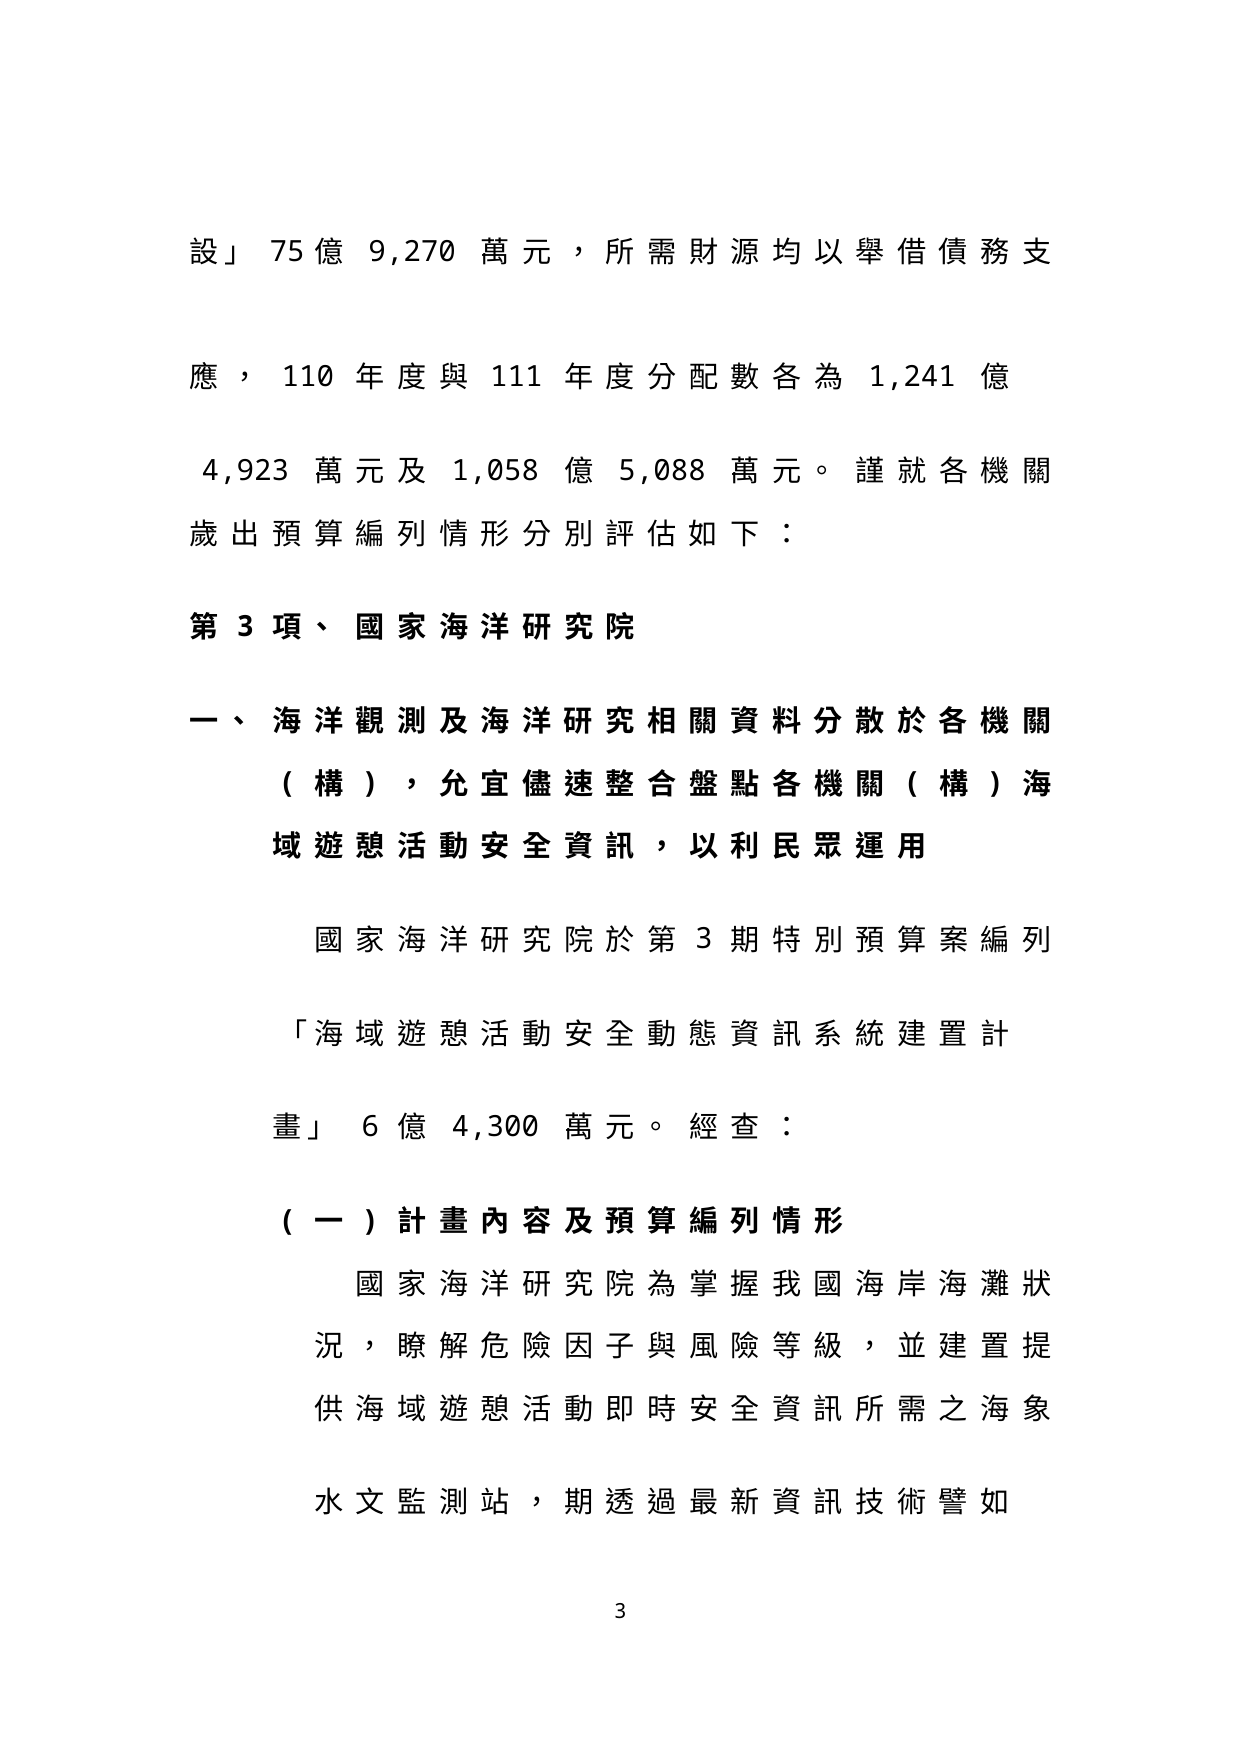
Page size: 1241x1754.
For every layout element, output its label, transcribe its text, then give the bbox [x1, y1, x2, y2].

text (一)計畫內容及預算編列情形 [242, 1177, 1058, 1240]
text 國家海洋研究院為掌握我國海岸海灘狀況，瞭解危險因子與風險等級，並建置提供海域遊憩活動即時安全資訊所需之海象水文監測站，期透過最新資訊技術譬如AI、IoT與5G技術將即時資訊傳遞至民眾，以利民眾於前往海岸遊憩點之前、路途上以及抵達現場後均能持續獲取所需之安全情資，藉以降低意外事件之發生，爰於第3期特別預算案編列「海域遊憩活動安全動態資訊系統建置計畫」，項目包括：全國海灘安全調查與評估3,710萬元、海域遊憩安全監測系統建置5億9,990萬元及海洋運動能力分級分析600萬元，合計6億4,300萬元，其中業務費2億185萬元、設備與投資4億4,115萬元(詳表1)。 [283, 1240, 1058, 1552]
text 第3項、國家海洋研究院 [183, 552, 1058, 677]
text 一、海洋觀測及海洋研究相關資料分散於各機關(構)，允宜儘速整合盤點各機關(構)海域遊憩活動安全資訊，以利民眾運用 [183, 677, 1058, 865]
text 第3期特別預算案歲出編列2,300億11萬元，包括「軌道建設」401億9,796萬元、「水環境建設」523億8,200萬元、「綠能建設」78億7,271萬元、「數位建設」444億元、「城鄉建設」740億9,480萬元、「因應少子化友善育兒空間建設」18億1,400萬元、「食品安全建設」16億4,594萬元、「人才培育促進就業建設」75億9,270萬元，所需財源均以舉借債務支應，110年度與111年度分配數各為1,241億4,923萬元及1,058億5,088萬元。謹就各機關歲出預算編列情形分別評估如下： [183, 177, 1058, 552]
text 國家海洋研究院於第3期特別預算案編列「海域遊憩活動安全動態資訊系統建置計畫」6億4,300萬元。經查： [242, 865, 1058, 1177]
